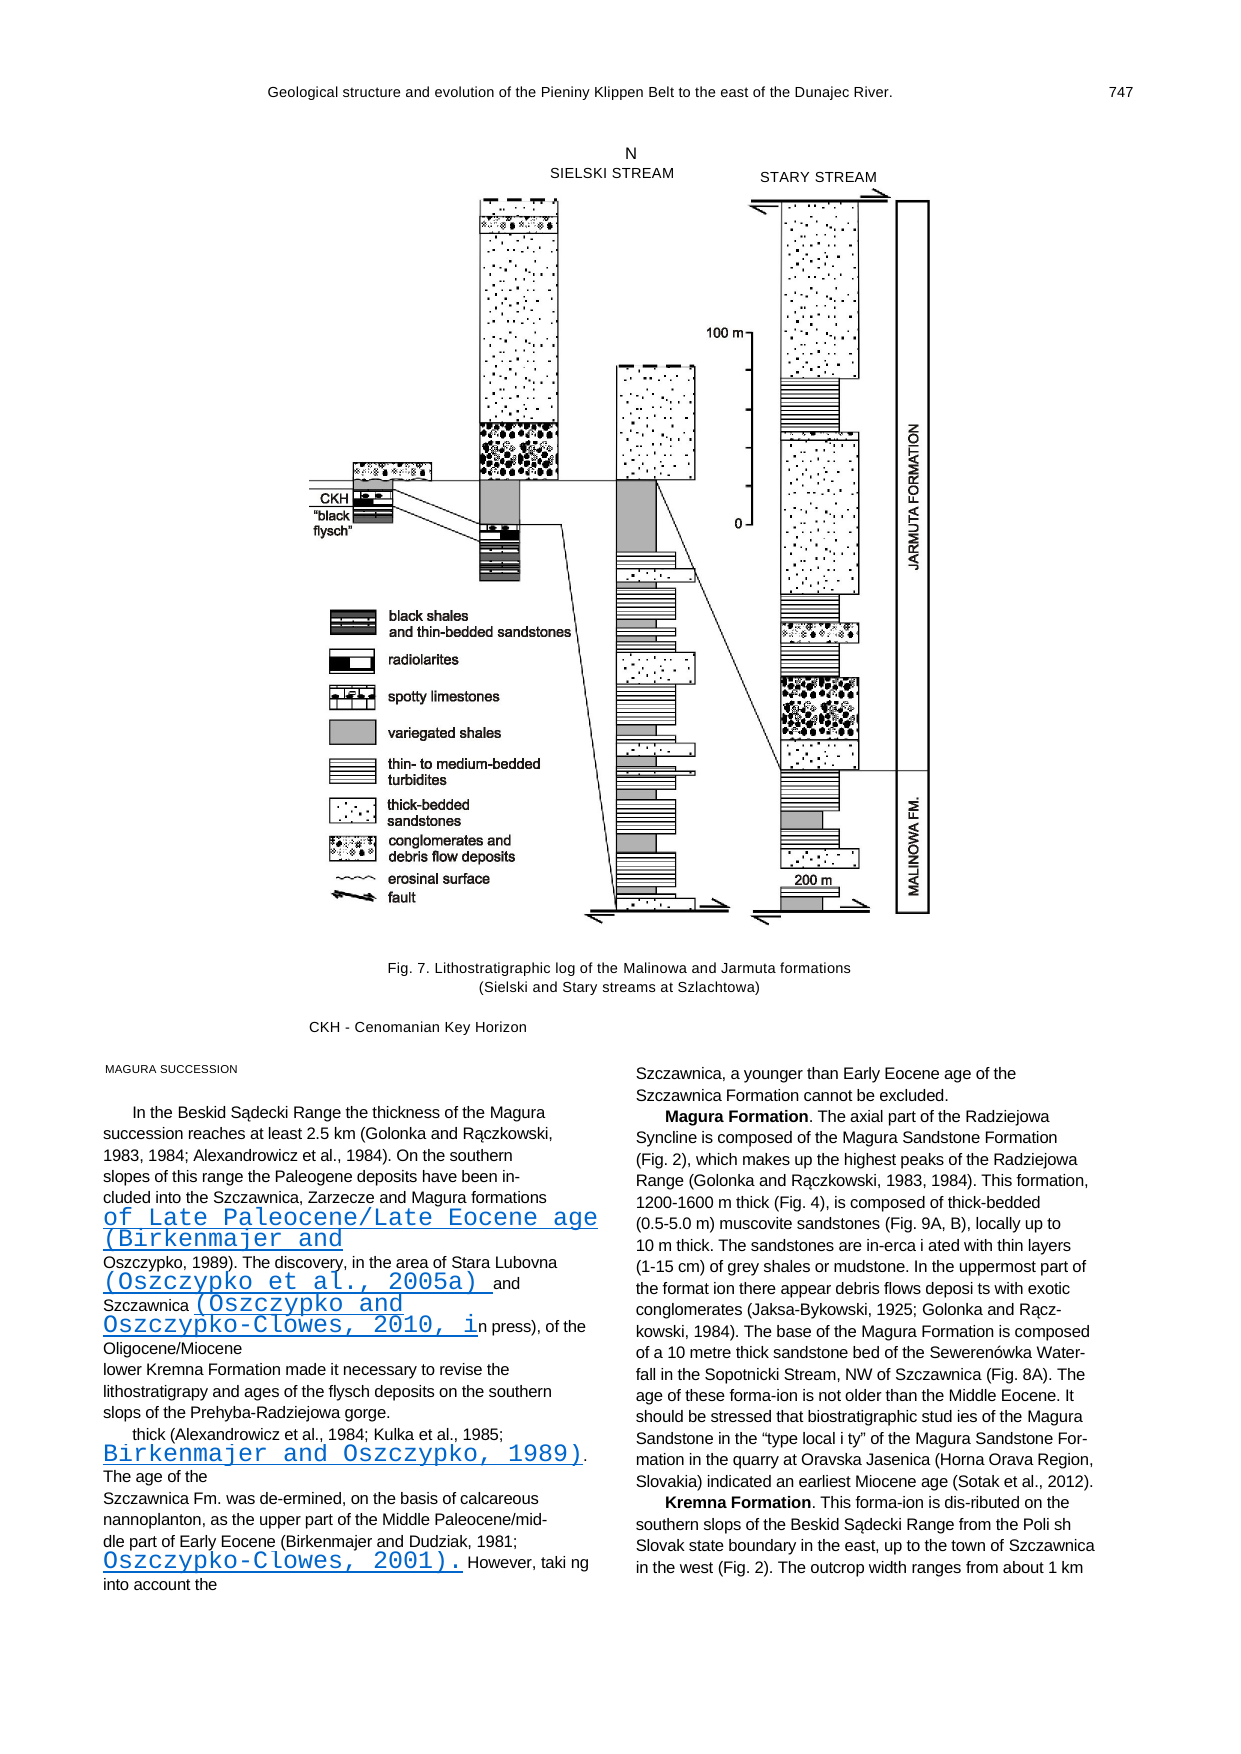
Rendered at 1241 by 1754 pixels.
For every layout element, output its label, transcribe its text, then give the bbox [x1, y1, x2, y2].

picture [309, 188, 931, 926]
text STARY STREAM [760, 171, 877, 186]
text N [625, 146, 682, 163]
text Geological structure and evolution of the Pieniny Klippen Belt to the east of the Dunajec River. [267, 86, 894, 101]
text Szczawnica Formation. In the Szczawnica-Krościenko area the Szczawnica and Zarzecze formations (Figs. 2 and 4) are composed of sandstone-dominated turbidites, up to 400 m thick (Alexandrowicz et al., 1984; Kulka et al., 1985; Birkenmajer and Oszczypko, 1989). The age of the Szczawnica Fm. was de-ermined, on the basis of calcareous nannoplanton, as the upper part of the Middle Paleocene/mid- dle part of Early Eocene (Birkenmajer and Dudziak, 1981; Oszczypko-Clowes, 2001). However, taki ng into account the discovery of the Kremna Formation, directly east of [103, 1423, 603, 1592]
text In the Beskid Sądecki Range the thickness of the Magura succession reaches at least 2.5 km (Golonka and Rączkowski, 1983, 1984; Alexandrowicz et al., 1984). On the southern slopes of this range the Paleogene deposits have been in- cluded into the Szczawnica, Zarzecze and Magura formations of Late Paleocene/Late Eocene age (Birkenmajer and Oszczypko, 1989). The discovery, in the area of Stara Lubovna (Oszczypko et al., 2005a) and Szczawnica (Oszczypko and Oszczypko-Clowes, 2010, in press), of the Oligocene/Miocene lower Kremna Formation made it necessary to revise the lithostratigrapy and ages of the flysch deposits on the southern slops of the Prehyba-Radziejowa gorge. [103, 1101, 603, 1423]
text Kremna Formation. This forma-ion is dis-ributed on the southern slops of the Beskid Sądecki Range from the Poli sh Slovak state boundary in the east, up to the town of Szczawnica in the west (Fig. 2). The outcrop width ranges from about 1 km [636, 1492, 1135, 1577]
text Szczawnica, a younger than Early Eocene age of the Szczawnica Formation cannot be excluded. [636, 1062, 1135, 1105]
text MAGURA SUCCESSION [105, 1064, 605, 1076]
text SIELSKI STREAM [550, 167, 682, 181]
text Fig. 7. Lithostratigraphic log of the Malinowa and Jarmuta formations (Sielski and Stary streams at Szlachtowa) [341, 957, 898, 996]
text 747 [1108, 86, 1133, 101]
text CKH - Cenomanian Key Horizon [309, 1021, 931, 1036]
text Magura Formation. The axial part of the Radziejowa Syncline is composed of the Magura Sandstone Formation (Fig. 2), which makes up the highest peaks of the Radziejowa Range (Golonka and Rączkowski, 1983, 1984). This formation, 1200-1600 m thick (Fig. 4), is composed of thick-bedded (0.5-5.0 m) muscovite sandstones (Fig. 9A, B), locally up to 10 m thick. The sandstones are in-erca i ated with thin layers (1-15 cm) of grey shales or mudstone. In the uppermost part of the format ion there appear debris flows deposi ts with exotic conglomerates (Jaksa-Bykowski, 1925; Golonka and Rącz- kowski, 1984). The base of the Magura Formation is composed of a 10 metre thick sandstone bed of the Sewerenówka Water- fall in the Sopotnicki Stream, NW of Szczawnica (Fig. 8A). The age of these forma-ion is not older than the Middle Eocene. It should be stressed that biostratigraphic stud ies of the Magura Sandstone in the “type local i ty” of the Magura Sandstone For- mation in the quarry at Oravska Jasenica (Horna Orava Region, Slovakia) indicated an earliest Miocene age (Sotak et al., 2012). [636, 1105, 1135, 1492]
